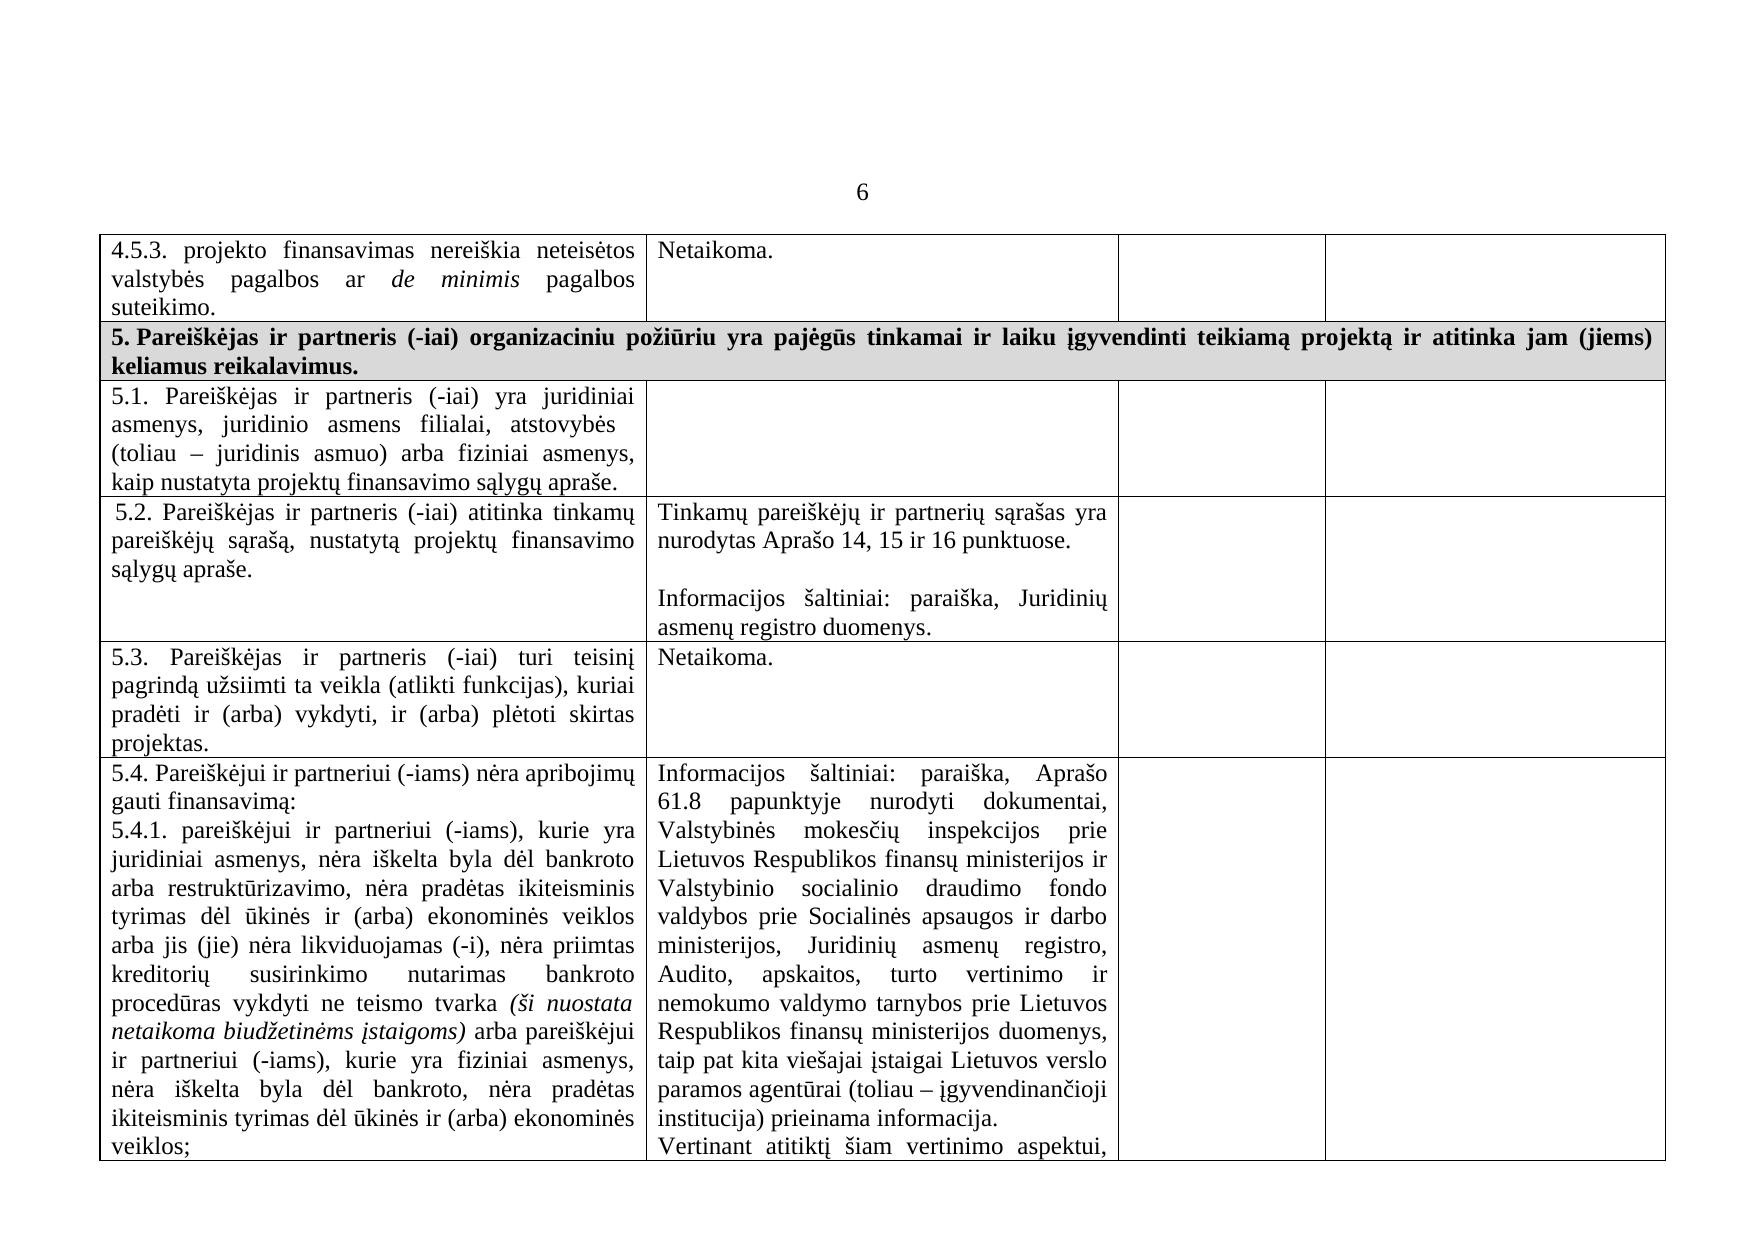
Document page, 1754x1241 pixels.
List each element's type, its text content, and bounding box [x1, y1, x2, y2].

table_cell 5. Pareiškėjas ir partneris (-iai) organizaciniu požiūriu yra pajėgūs tinkamai ir laiku įgyvendinti teikiamą projektą ir atitinka jam (jiems) keliamus reikalavimus. [101, 322, 1665, 380]
table_cell [1119, 235, 1325, 321]
table_cell [1326, 642, 1665, 757]
table_cell [647, 381, 1118, 496]
table_cell Netaikoma. [647, 235, 1118, 321]
table_cell [1119, 642, 1325, 757]
table_cell [1326, 381, 1665, 496]
table_cell [1326, 758, 1665, 1160]
table_cell Informacijos šaltiniai: paraiška, Aprašo 61.8 papunktyje nurodyti dokumentai, Valstybinės mokesčių inspekcijos prie Lietuvos Respublikos finansų ministerijos ir Valstybinio socialinio draudimo fondo valdybos prie Socialinės apsaugos ir darbo ministerijos, Juridinių asmenų registro, Audito, apskaitos, turto vertinimo ir nemokumo valdymo tarnybos prie Lietuvos Respublikos finansų ministerijos duomenys, taip pat kita viešajai įstaigai Lietuvos verslo paramos agentūrai (toliau – įgyvendinančioji institucija) prieinama informacija. Vertinant atitiktį šiam vertinimo aspektui, [647, 758, 1118, 1160]
table_cell [1119, 758, 1325, 1160]
table_cell Tinkamų pareiškėjų ir partnerių sąrašas yra nurodytas Aprašo 14, 15 ir 16 punktuose. Informacijos šaltiniai: paraiška, Juridinių asmenų registro duomenys. [647, 497, 1118, 641]
table_cell 5.3. Pareiškėjas ir partneris (-iai) turi teisinį pagrindą užsiimti ta veikla (atlikti funkcijas), kuriai pradėti ir (arba) vykdyti, ir (arba) plėtoti skirtas projektas. [101, 642, 646, 757]
table_cell 5.1. Pareiškėjas ir partneris (-iai) yra juridiniai asmenys, juridinio asmens filialai, atstovybės (toliau – juridinis asmuo) arba fiziniai asmenys, kaip nustatyta projektų finansavimo sąlygų apraše. [101, 381, 646, 496]
table_cell 4.5.3. projekto finansavimas nereiškia neteisėtos valstybės pagalbos ar de minimis pagalbos suteikimo. [101, 235, 646, 321]
table_cell [1326, 497, 1665, 641]
table_cell 5.4. Pareiškėjui ir partneriui (-iams) nėra apribojimų gauti finansavimą: 5.4.1. pareiškėjui ir partneriui (-iams), kurie yra juridiniai asmenys, nėra iškelta byla dėl bankroto arba restruktūrizavimo, nėra pradėtas ikiteisminis tyrimas dėl ūkinės ir (arba) ekonominės veiklos arba jis (jie) nėra likviduojamas (-i), nėra priimtas kreditorių susirinkimo nutarimas bankroto procedūras vykdyti ne teismo tvarka (ši nuostata netaikoma biudžetinėms įstaigoms) arba pareiškėjui ir partneriui (-iams), kurie yra fiziniai asmenys, nėra iškelta byla dėl bankroto, nėra pradėtas ikiteisminis tyrimas dėl ūkinės ir (arba) ekonominės veiklos; [101, 758, 646, 1160]
table_cell [1326, 235, 1665, 321]
table_cell 5.2. Pareiškėjas ir partneris (-iai) atitinka tinkamų pareiškėjų sąrašą, nustatytą projektų finansavimo sąlygų apraše. [101, 497, 646, 641]
table_cell [1119, 381, 1325, 496]
table_cell [1119, 497, 1325, 641]
table_cell Netaikoma. [647, 642, 1118, 757]
